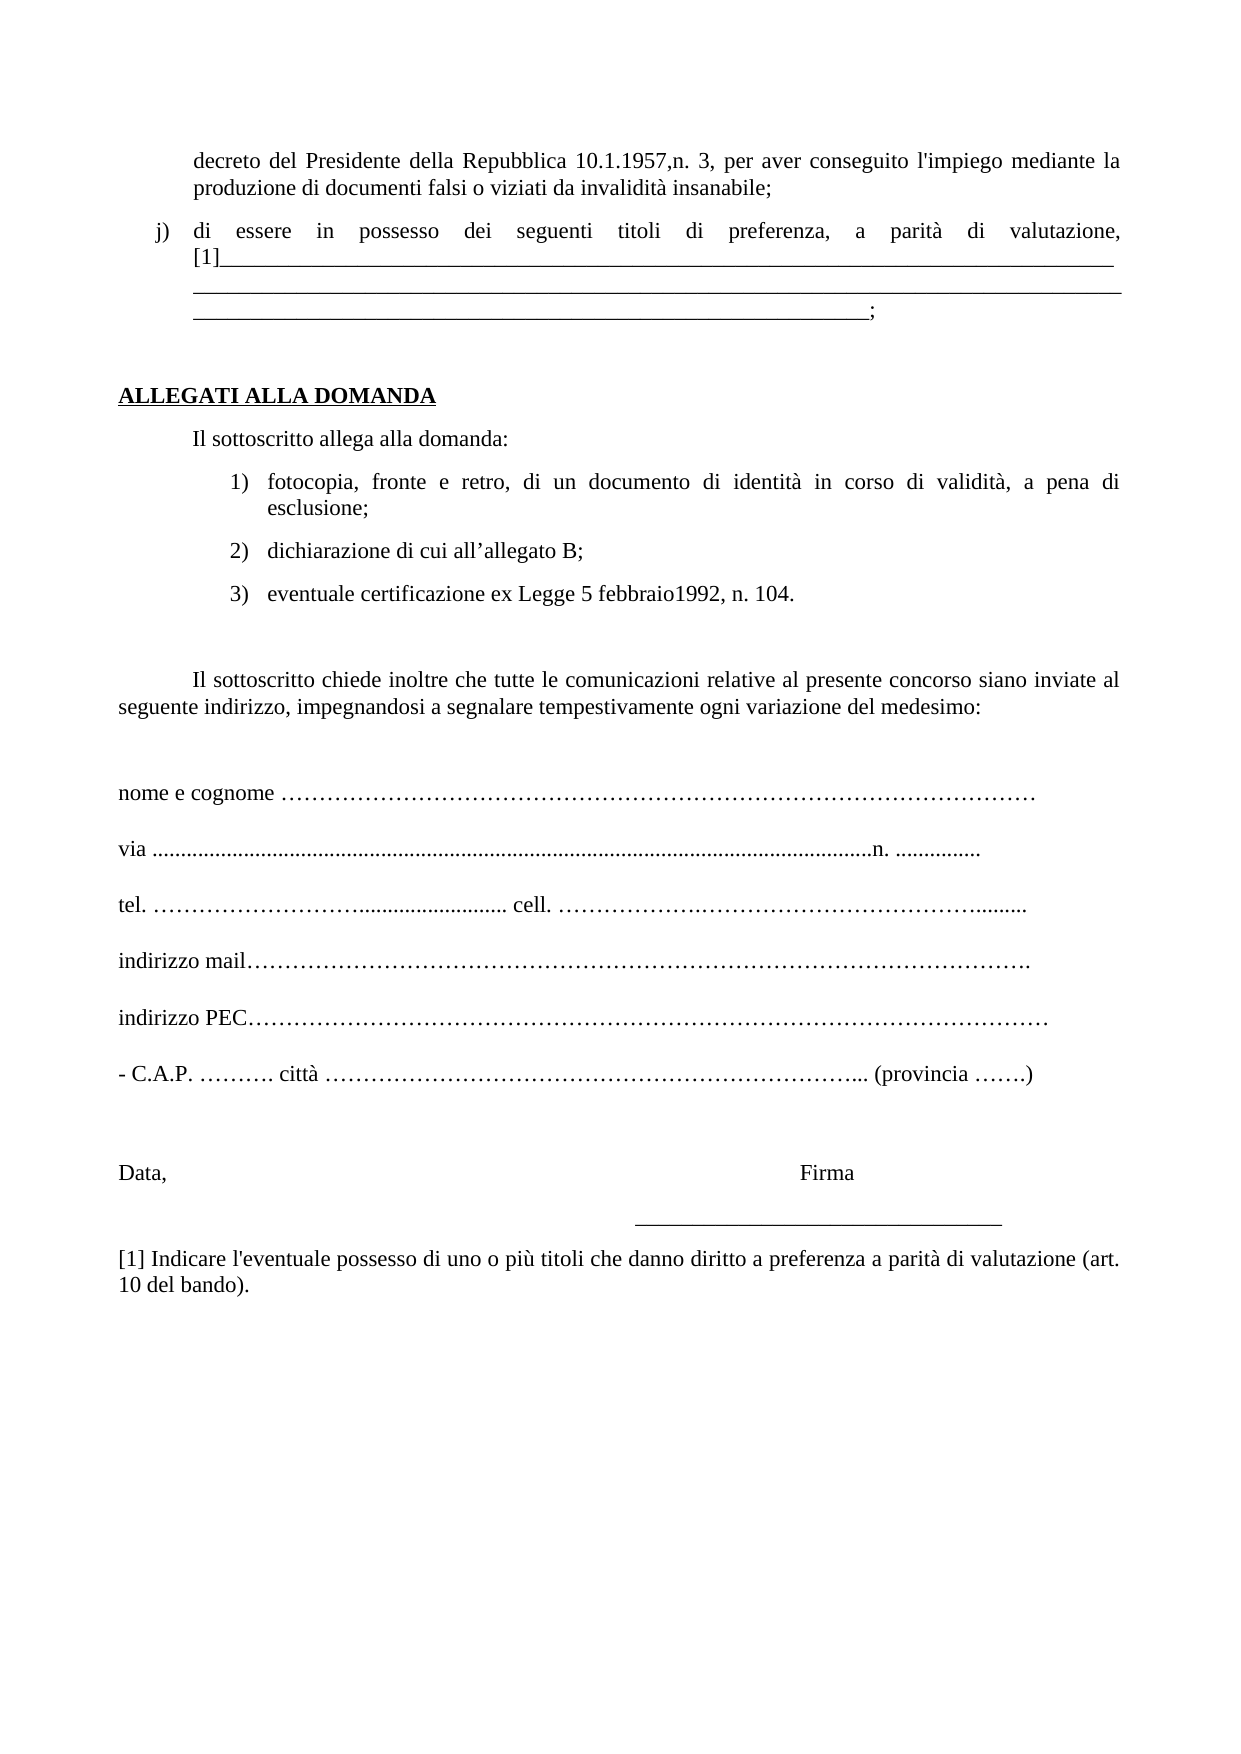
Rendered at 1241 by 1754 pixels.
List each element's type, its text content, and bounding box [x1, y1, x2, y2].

text ALLEGATI ALLA DOMANDA [118, 382, 1122, 408]
list decreto del Presidente della Repubblica 10.1.1957,n. 3, per aver conseguito l'impiego mediante la produzione di documenti falsi o viziati da invalidità insanabile; [156, 148, 1122, 200]
text indirizzo mail…………………………………………………………………………………………. [118, 947, 1122, 974]
text Il sottoscritto allega alla domanda: [118, 425, 1122, 451]
text ________________________________ [561, 1202, 1122, 1228]
text Data, Firma [118, 1159, 1122, 1185]
text via ..............................................................................................................................n. ............... [118, 835, 1122, 861]
text indirizzo PEC…………………………………………………………………………………………… [118, 1003, 1122, 1030]
list di essere in possesso dei seguenti titoli di preferenza, a parità di valutazione, [1]__________________________________________________________________________________________________________________________________________________________________________________________________________________________; [156, 217, 1122, 322]
text Il sottoscritto chiede inoltre che tutte le comunicazioni relative al presente concorso siano inviate al seguente indirizzo, impegnandosi a segnalare tempestivamente ogni variazione del medesimo: [118, 667, 1122, 719]
list fotocopia, fronte e retro, di un documento di identità in corso di validità, a pena di esclusione; [229, 468, 1122, 521]
list eventuale certificazione ex Legge 5 febbraio1992, n. 104. [229, 581, 1122, 607]
text nome e cognome ……………………………………………………………………………………… [118, 779, 1122, 805]
text tel. ……………………….......................... cell. ……………….………………………………......... [118, 891, 1122, 918]
text - C.A.P. ………. città ……………………………………………………………... (provincia …….) [118, 1060, 1122, 1086]
list dichiarazione di cui all’allegato B; [229, 537, 1122, 564]
text [1] Indicare l'eventuale possesso di uno o più titoli che danno diritto a preferenza a parità di valutazione (art. 10 del bando). [118, 1245, 1122, 1298]
